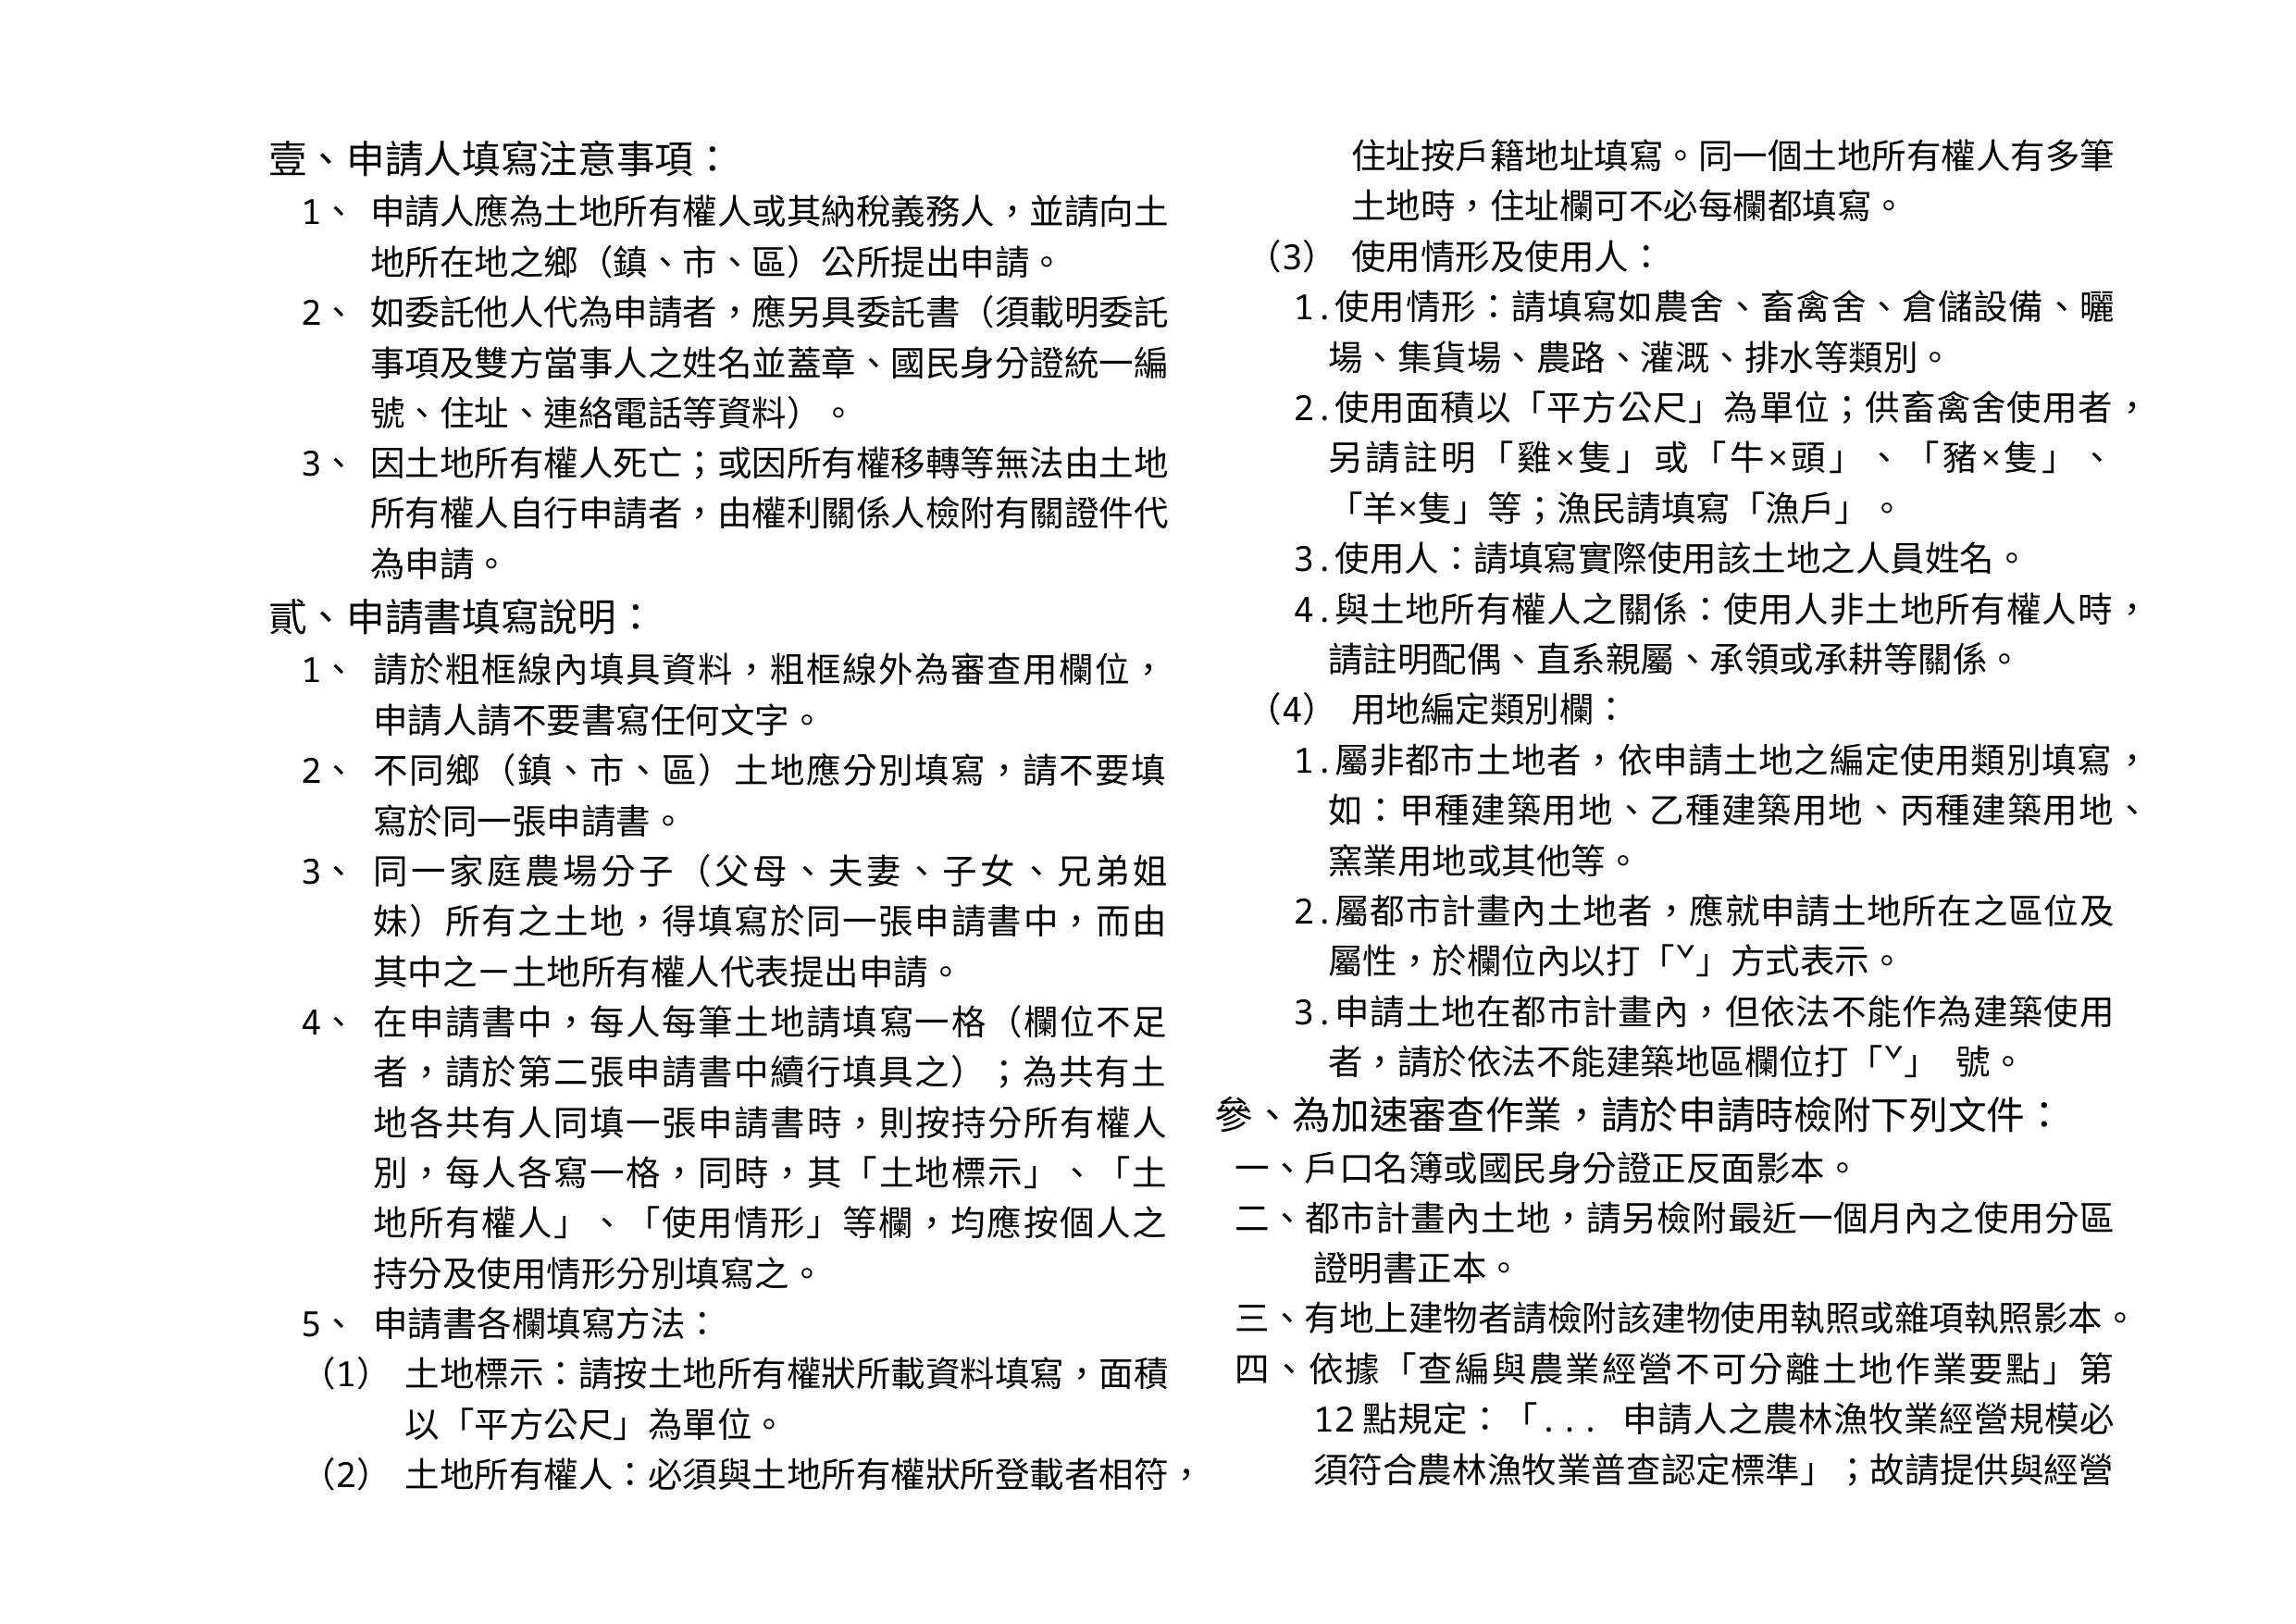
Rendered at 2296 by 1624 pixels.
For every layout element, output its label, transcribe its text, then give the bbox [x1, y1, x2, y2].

list 請於粗框線內填具資料，粗框線外為審查用欄位，申請人請不要書寫任何文字。 [301, 642, 1169, 743]
list 土地標示：請按土地所有權狀所載資料填寫，面積以「平方公尺」為單位。 [301, 1346, 1169, 1447]
list 屬都市計畫內土地者，應就申請土地所在之區位及屬性，於欄位內以打「ˇ」方式表示。 [1293, 884, 2115, 984]
text 一、戶口名簿或國民身分證正反面影本。 [1235, 1141, 2115, 1191]
list 土地所有權人：必須與土地所有權狀所登載者相符，住址按戶籍地址填寫。同一個土地所有權人有多筆土地時，住址欄可不必每欄都填寫。 [301, 1447, 1169, 1497]
list 不同鄉（鎮、市、區）土地應分別填寫，請不要填寫於同一張申請書。 [301, 743, 1169, 844]
list 土地所有權人：必須與土地所有權狀所登載者相符，住址按戶籍地址填寫。同一個土地所有權人有多筆土地時，住址欄可不必每欄都填寫。 [1247, 129, 2115, 229]
list 與土地所有權人之關係：使用人非土地所有權人時，請註明配偶、直系親屬、承領或承耕等關係。 [1293, 581, 2115, 682]
text 四、依據「查編與農業經營不可分離土地作業要點」第12點規定：「... 申請人之農林漁牧業經營規模必須符合農林漁牧業普查認定標準」；故請提供與經營 [1235, 1342, 2115, 1493]
list 申請書各欄填寫方法： [301, 1296, 1169, 1346]
list 申請人填寫注意事項： [268, 129, 1169, 184]
list 使用人：請填寫實際使用該土地之人員姓名。 [1293, 531, 2115, 581]
list 用地編定類別欄： [1247, 682, 2115, 733]
list 使用情形：請填寫如農舍、畜禽舍、倉儲設備、曬場、集貨場、農路、灌溉、排水等類別。 [1293, 279, 2115, 380]
list 屬非都市土地者，依申請土地之編定使用類別填寫，如：甲種建築用地、乙種建築用地、丙種建築用地、窯業用地或其他等。 [1293, 733, 2115, 884]
text 三、有地上建物者請檢附該建物使用執照或雜項執照影本。 [1235, 1291, 2115, 1342]
list 申請書填寫說明： [268, 587, 1169, 642]
list 申請土地在都市計畫內，但依法不能作為建築使用者，請於依法不能建築地區欄位打「ˇ」 號。 [1293, 984, 2115, 1085]
list 使用面積以「平方公尺」為單位；供畜禽舍使用者，另請註明「雞×隻」或「牛×頭」、「豬×隻」、「羊×隻」等；漁民請填寫「漁戶」。 [1293, 380, 2115, 531]
list 同一家庭農場分子（父母、夫妻、子女、兄弟姐妹）所有之土地，得填寫於同一張申請書中，而由其中之ㄧ土地所有權人代表提出申請。 [301, 844, 1169, 995]
list 如委託他人代為申請者，應另具委託書（須載明委託事項及雙方當事人之姓名並蓋章、國民身分證統一編號、住址、連絡電話等資料）。 [301, 285, 1169, 436]
text 二、都市計畫內土地，請另檢附最近一個月內之使用分區證明書正本。 [1235, 1191, 2115, 1291]
list 在申請書中，每人每筆土地請填寫一格（欄位不足者，請於第二張申請書中續行填具之）；為共有土地各共有人同填一張申請書時，則按持分所有權人別，每人各寫一格，同時，其「土地標示」、「土地所有權人」、「使用情形」等欄，均應按個人之持分及使用情形分別填寫之。 [301, 995, 1169, 1296]
list 為加速審查作業，請於申請時檢附下列文件： [1214, 1085, 2115, 1141]
list 因土地所有權人死亡；或因所有權移轉等無法由土地所有權人自行申請者，由權利關係人檢附有關證件代為申請。 [301, 436, 1169, 587]
list 使用情形及使用人： [1247, 229, 2115, 279]
list 申請人應為土地所有權人或其納稅義務人，並請向土地所在地之鄉（鎮、市、區）公所提出申請。 [301, 184, 1169, 285]
